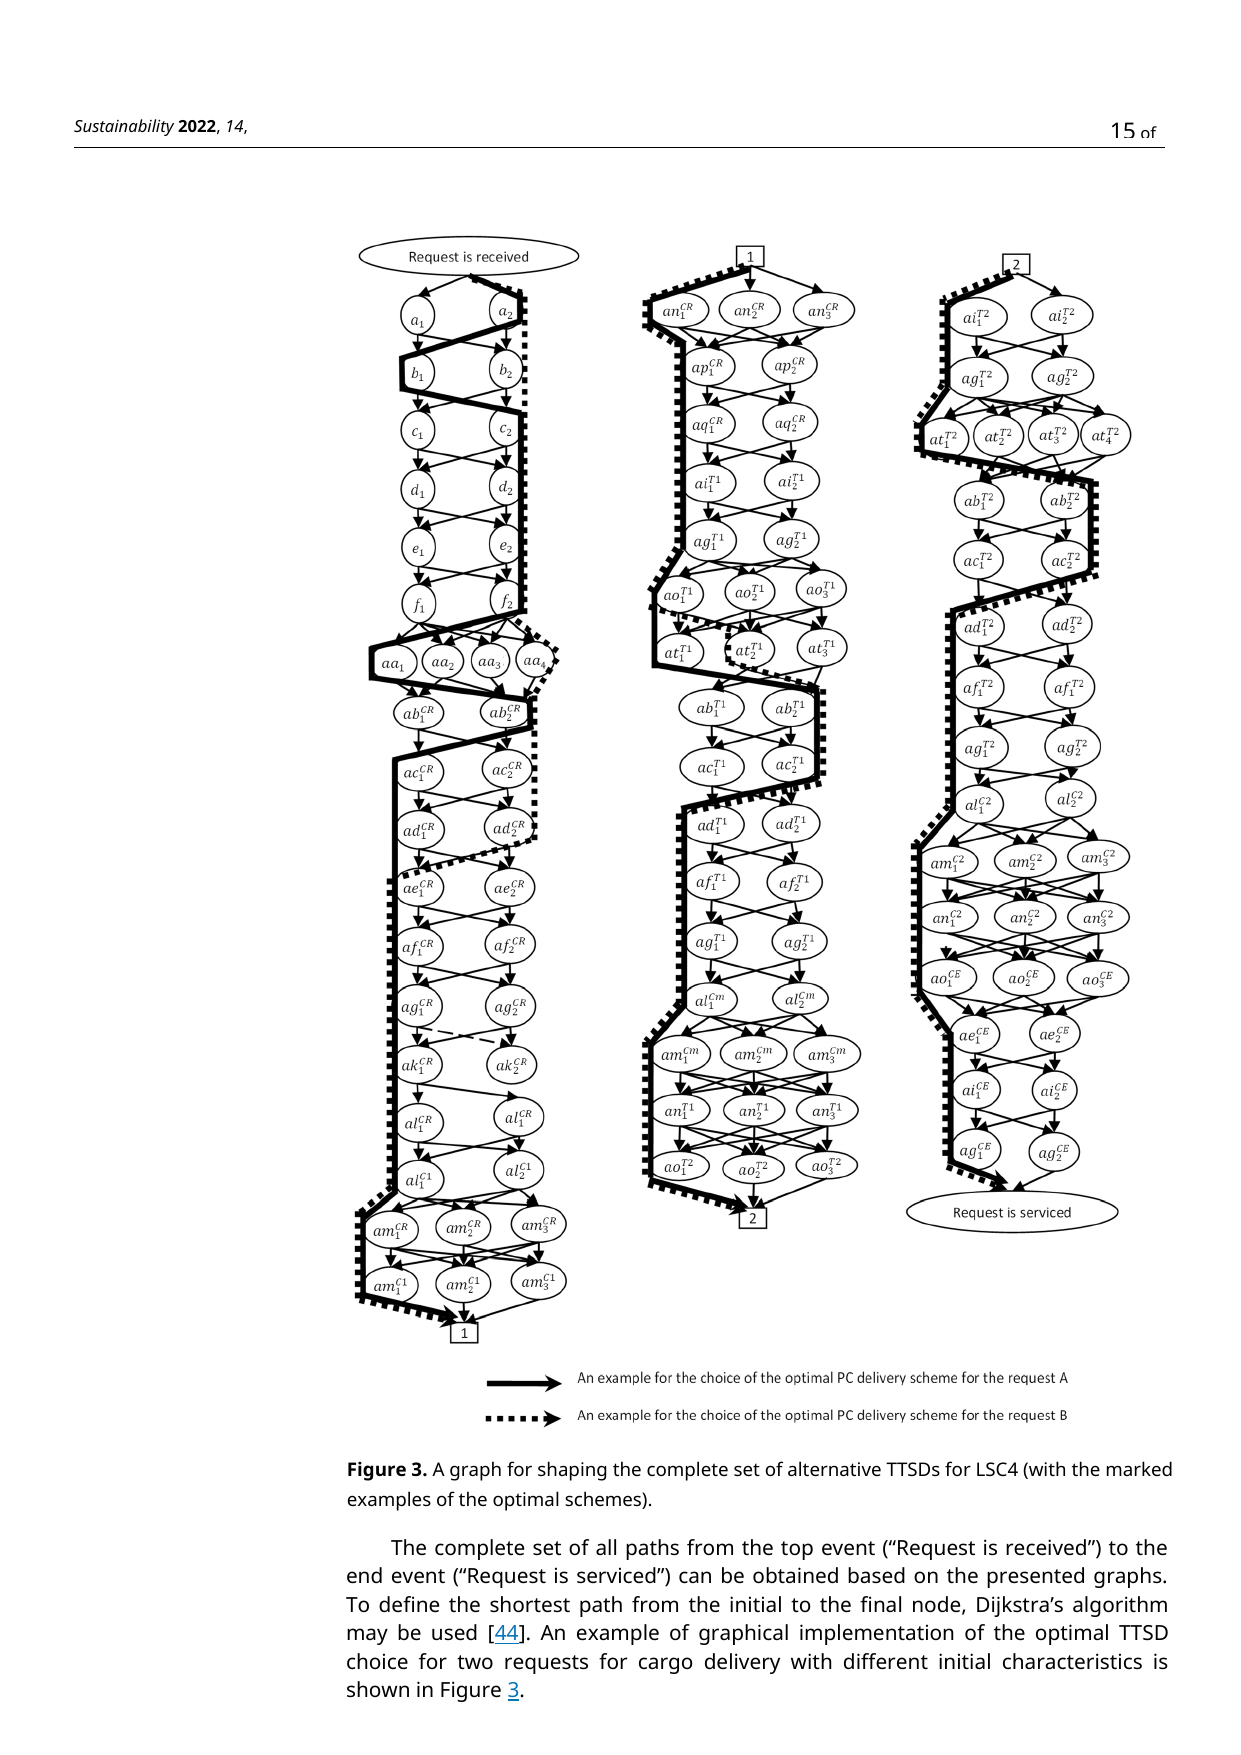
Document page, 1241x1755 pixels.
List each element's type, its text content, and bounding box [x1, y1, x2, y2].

text The complete set of all paths from the top event (“Request is received”) to the end event (“Request is serviced”) can be obtained based on the presented graphs. To define the shortest path from the initial to the final node, Dijkstra’s algorithm may be used [44]. An example of graphical implementation of the optimal TTSD choice for two requests for cargo delivery with different initial characteristics is shown in Figure 3. [346, 1533, 1169, 1704]
text Figure 3. A graph for shaping the complete set of alternative TTSDs for LSC4 (with the marked examples of the optimal schemes). [347, 1457, 1180, 1512]
